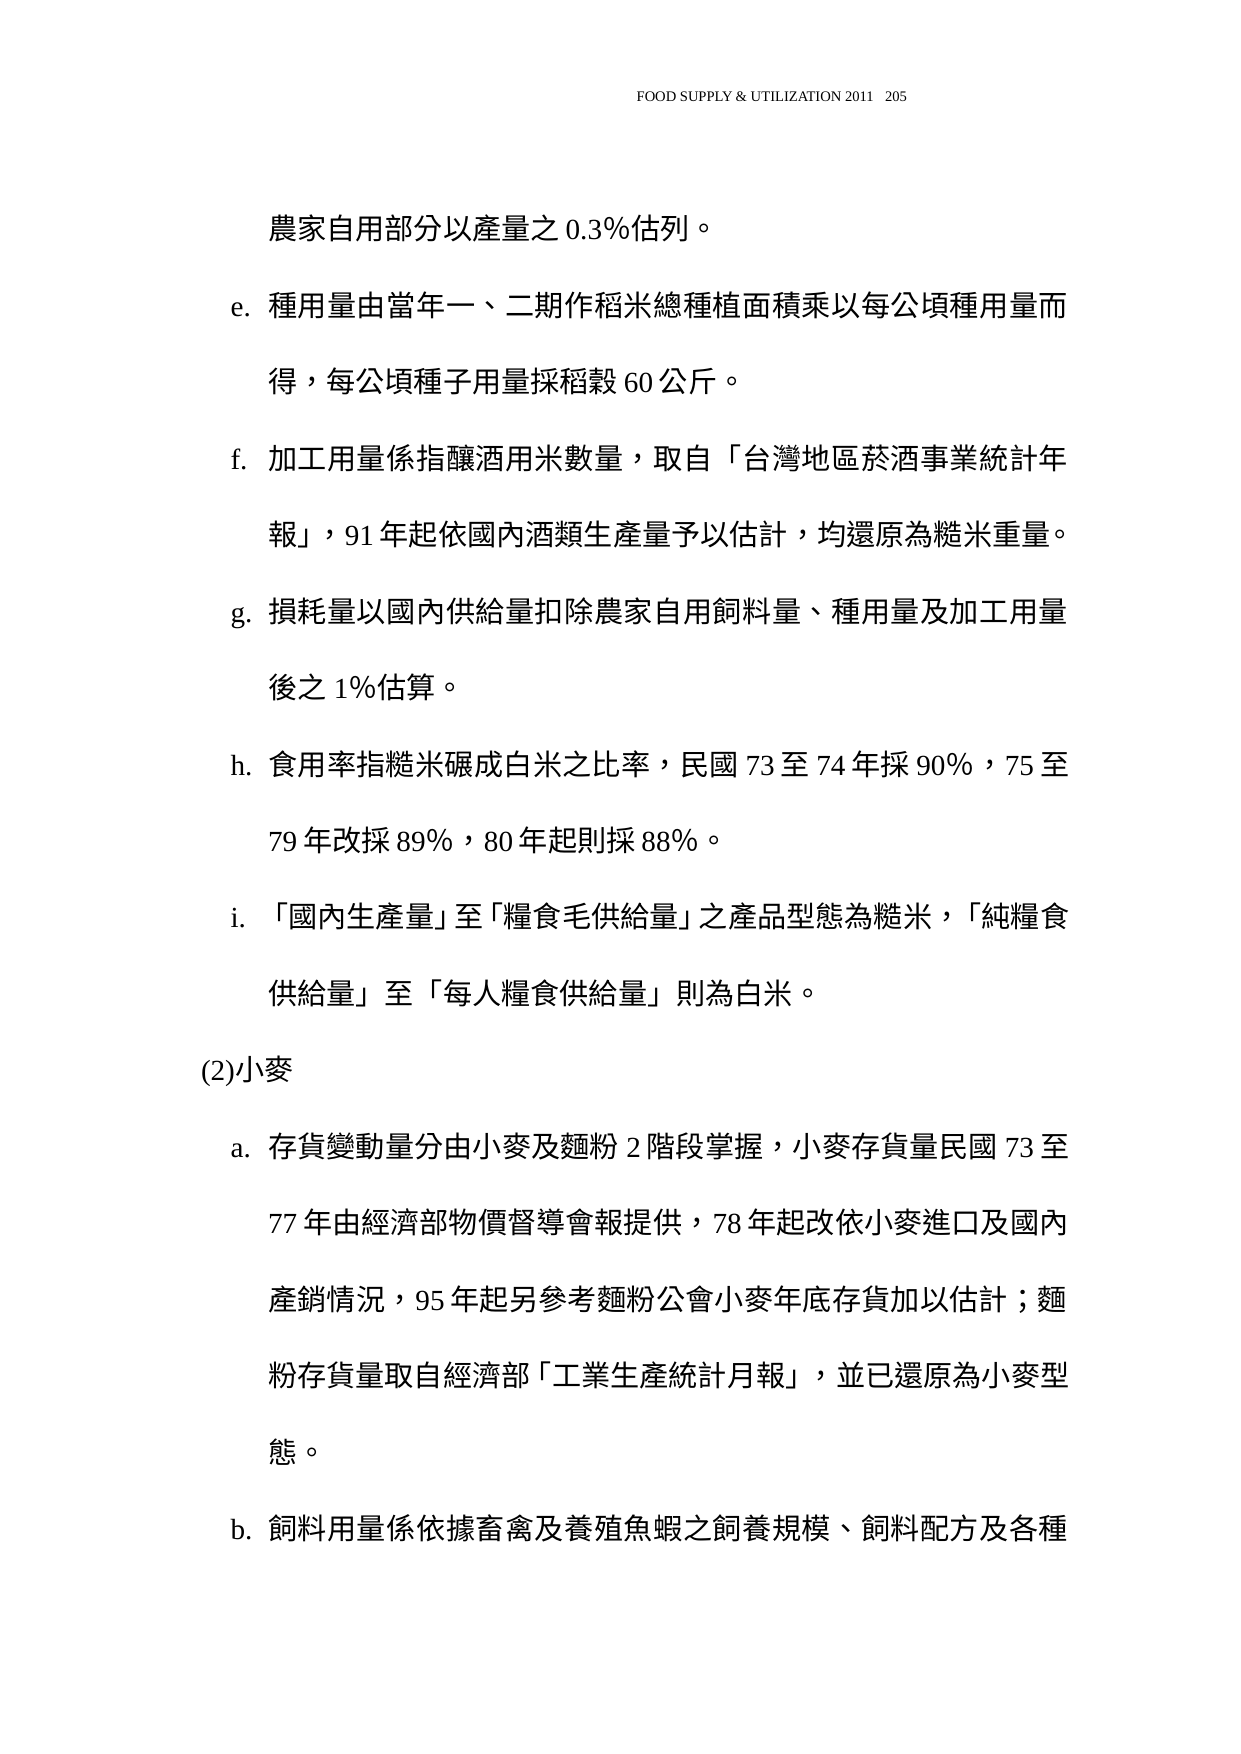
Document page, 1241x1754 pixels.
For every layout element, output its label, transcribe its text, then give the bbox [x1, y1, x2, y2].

list 飼料用量係依據畜禽及養殖魚蝦之飼養規模、飼料配方及各種 [230, 1489, 1069, 1565]
list 存貨變動量分由小麥及麵粉2階段掌握，小麥存貨量民國73至77年由經濟部物價督導會報提供，78年起改依小麥進口及國內產銷情況，95年起另參考麵粉公會小麥年底存貨加以估計；麵粉存貨量取自經濟部「工業生產統計月報」，並已還原為小麥型態。 [230, 1106, 1069, 1489]
list 加工用量係指釀酒用米數量，取自「台灣地區菸酒事業統計年報」，91年起依國內酒類生產量予以估計，均還原為糙米重量。 [230, 418, 1069, 571]
list 「國內生產量」至「糧食毛供給量」之產品型態為糙米，「純糧食供給量」至「每人糧食供給量」則為白米。 [230, 877, 1069, 1030]
list 食用率指糙米碾成白米之比率，民國73至74年採90％，75至79年改採89％，80年起則採88％。 [230, 724, 1069, 877]
list 飼料用量包括農家自用飼料及庫存公糧撥供飼料加工用2部分，農家自用部分以產量之0.3％估列。 [230, 189, 1069, 265]
text (2)小麥 [201, 1030, 1069, 1106]
list 損耗量以國內供給量扣除農家自用飼料量、種用量及加工用量後之 1％估算。 [230, 571, 1069, 724]
list 種用量由當年一、二期作稻米總種植面積乘以每公頃種用量而得，每公頃種子用量採稻穀60公斤。 [230, 265, 1069, 418]
